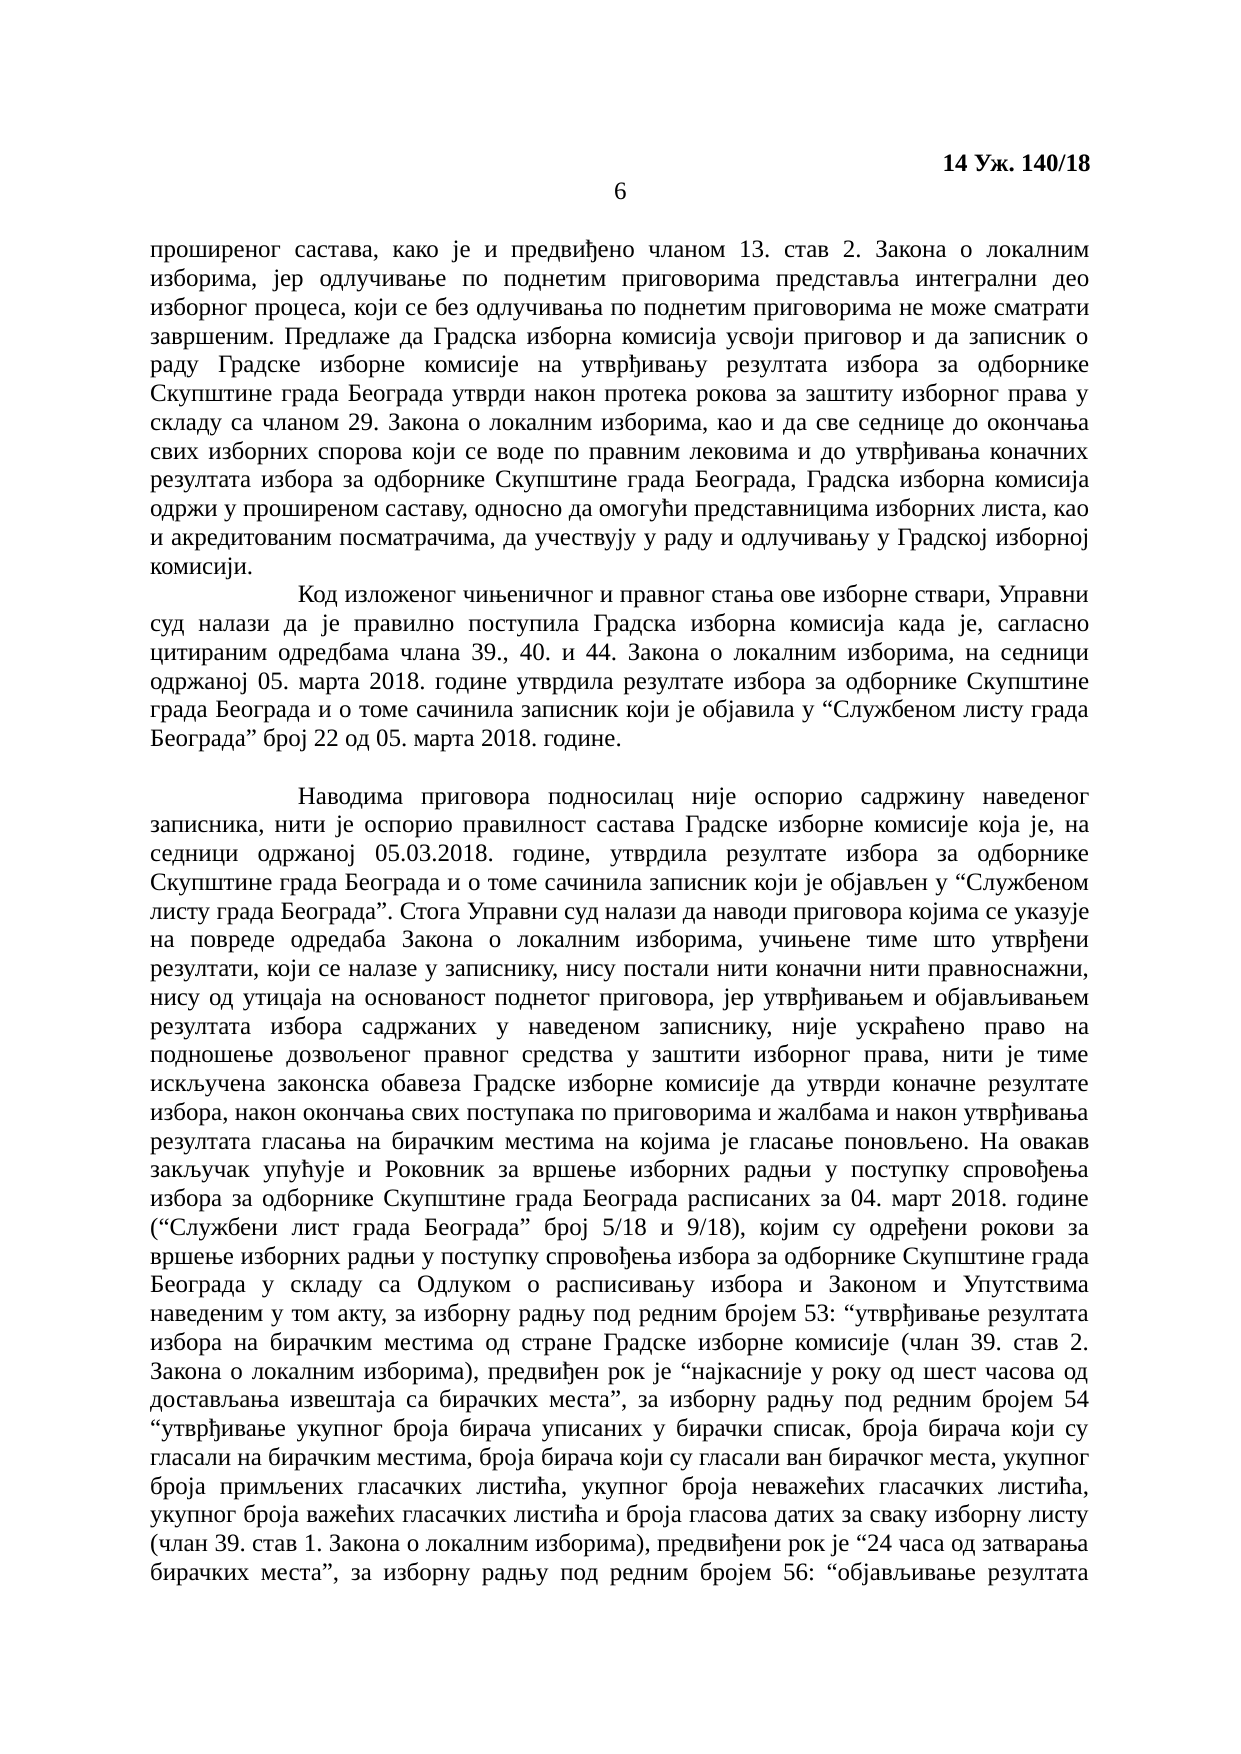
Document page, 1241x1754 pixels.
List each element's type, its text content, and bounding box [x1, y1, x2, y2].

text Код изложеног чињеничног и правног стања ове изборне ствари, Управни суд налази да је правилно поступила Градска изборна комисија када је, сагласно цитираним одредбама члана 39., 40. и 44. Закона о локалним изборима, на седници одржаној 05. марта 2018. године утврдила резултате избора за одборнике Скупштине града Београда и о томе сачинила записник који је објавила у “Службеном листу града Београда” број 22 од 05. марта 2018. године. [150, 579, 1090, 752]
text проширеног састава, како је и предвиђено чланом 13. став 2. Закона о локалним изборима, јер одлучивање по поднетим приговорима представља интегрални део изборног процеса, који се без одлучивања по поднетим приговорима не може сматрати завршеним. Предлаже да Градска изборна комисија усвоји приговор и да записник о раду Градске изборне комисије на утврђивању резултата избора за одборнике Скупштине града Београда утврди након протека рокова за заштиту изборног права у складу са чланом 29. Закона о локалним изборима, као и да све седнице до окончања свих изборних спорова који се воде по правним лековима и до утврђивања коначних резултата избора за одборнике Скупштине града Београда, Градска изборна комисија одржи у проширеном саставу, односно да омогући представницима изборних листа, као и акредитованим посматрачима, да учествују у раду и одлучивању у Градској изборној комисији. [150, 234, 1090, 579]
text Наводима приговора подносилац није оспорио садржину наведеног записника, нити је оспорио правилност састава Градске изборне комисије која је, на седници одржаној 05.03.2018. године, утврдила резултате избора за одборнике Скупштине града Београда и о томе сачинила записник који је објављен у “Службеном листу града Београда”. Стога Управни суд налази да наводи приговора којима се указује на повреде одредаба Закона о локалним изборима, учињене тиме што утврђени резултати, који се налазе у записнику, нису постали нити коначни нити правноснажни, нису од утицаја на основаност поднетог приговора, јер утврђивањем и објављивањем резултата избора садржаних у наведеном записнику, није ускраћено право на подношење дозвољеног правног средства у заштити изборног права, нити је тиме искључена законска обавеза Градске изборне комисије да утврди коначне резултате избора, након окончања свих поступака по приговорима и жалбама и након утврђивања резултата гласања на бирачким местима на којима је гласање поновљено. На овакав закључак упућује и Роковник за вршење изборних радњи у поступку спровођења избора за одборнике Скупштине града Београда расписаних за 04. март 2018. године (“Службени лист града Београда” број 5/18 и 9/18), којим су одређени рокови за вршење изборних радњи у поступку спровођења избора за одборнике Скупштине града Београда у складу са Одлуком о расписивању избора и Законом и Упутствима наведеним у том акту, за изборну радњу под редним бројем 53: “утврђивање резултата избора на бирачким местима од стране Градске изборне комисије (члан 39. став 2. Закона о локалним изборима), предвиђен рок је “најкасније у року од шест часова од достављања извештаја са бирачких места”, за изборну радњу под редним бројем 54 “утврђивање укупног броја бирача уписаних у бирачки списак, броја бирача који су гласали на бирачким местима, броја бирача који су гласали ван бирачког места, укупног броја примљених гласачких листића, укупног броја неважећих гласачких листића, укупног броја важећих гласачких листића и броја гласова датих за сваку изборну листу (члан 39. став 1. Закона о локалним изборима), предвиђени рок је “24 часа од затварања бирачких места”, за изборну радњу под редним бројем 56: “објављивање резултата [150, 781, 1090, 1586]
